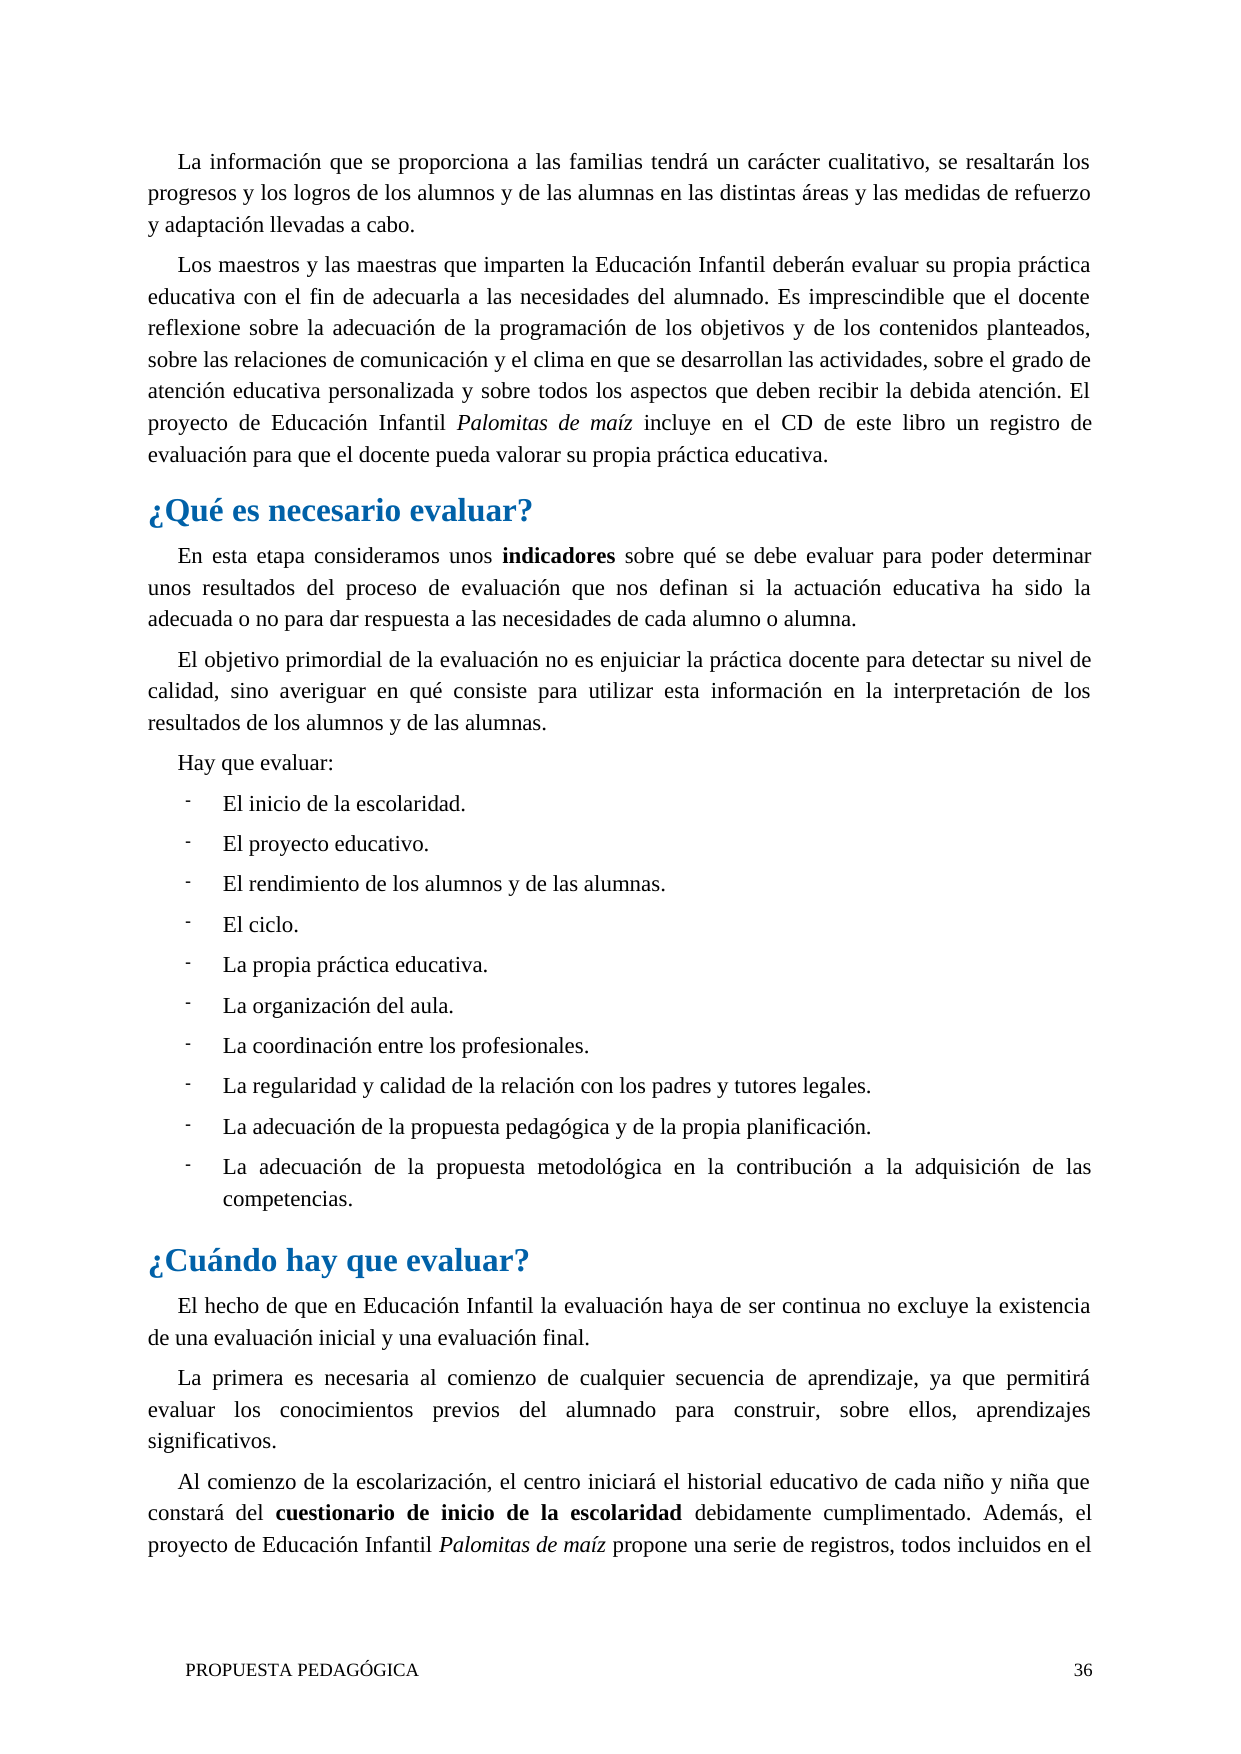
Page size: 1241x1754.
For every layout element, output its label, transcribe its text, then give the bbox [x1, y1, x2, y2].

list La adecuación de la propuesta metodológica en la contribución a la adquisición de las competencias. [185, 1153, 1092, 1211]
text ¿Cuándo hay que evaluar? [148, 1240, 1092, 1278]
text El objetivo primordial de la evaluación no es enjuiciar la práctica docente para detectar su nivel de calidad, sino averiguar en qué consiste para utilizar esta información en la interpretación de los resultados de los alumnos y de las alumnas. [148, 646, 1092, 735]
text La información que se proporciona a las familias tendrá un carácter cualitativo, se resaltarán los progresos y los logros de los alumnos y de las alumnas en las distintas áreas y las medidas de refuerzo y adaptación llevadas a cabo. [148, 148, 1092, 237]
list El rendimiento de los alumnos y de las alumnas. [185, 870, 1092, 897]
text La primera es necesaria al comienzo de cualquier secuencia de aprendizaje, ya que permitirá evaluar los conocimientos previos del alumnado para construir, sobre ellos, aprendizajes significativos. [148, 1364, 1092, 1454]
list La organización del aula. [185, 992, 1092, 1018]
list La regularidad y calidad de la relación con los padres y tutores legales. [185, 1072, 1092, 1099]
list La propia práctica educativa. [185, 951, 1092, 978]
list El proyecto educativo. [185, 830, 1092, 856]
list La coordinación entre los profesionales. [185, 1032, 1092, 1058]
text Los maestros y las maestras que imparten la Educación Infantil deberán evaluar su propia práctica educativa con el fin de adecuarla a las necesidades del alumnado. Es imprescindible que el docente reflexione sobre la adecuación de la programación de los objetivos y de los contenidos planteados, sobre las relaciones de comunicación y el clima en que se desarrollan las actividades, sobre el grado de atención educativa personalizada y sobre todos los aspectos que deben recibir la debida atención. El proyecto de Educación Infantil Palomitas de maíz incluye en el CD de este libro un registro de evaluación para que el docente pueda valorar su propia práctica educativa. [148, 251, 1092, 467]
text ¿Qué es necesario evaluar? [148, 490, 1092, 528]
text Hay que evaluar: [148, 749, 1092, 776]
text El hecho de que en Educación Infantil la evaluación haya de ser continua no excluye la existencia de una evaluación inicial y una evaluación final. [148, 1292, 1092, 1350]
list La adecuación de la propuesta pedagógica y de la propia planificación. [185, 1113, 1092, 1139]
text Al comienzo de la escolarización, el centro iniciará el historial educativo de cada niño y niña que constará del cuestionario de inicio de la escolaridad debidamente cumplimentado. Además, el proyecto de Educación Infantil Palomitas de maíz propone una serie de registros, todos incluidos en el [148, 1468, 1092, 1557]
text En esta etapa consideramos unos indicadores sobre qué se debe evaluar para poder determinar unos resultados del proceso de evaluación que nos definan si la actuación educativa ha sido la adecuada o no para dar respuesta a las necesidades de cada alumno o alumna. [148, 542, 1092, 632]
list El ciclo. [185, 911, 1092, 937]
list El inicio de la escolaridad. [185, 789, 1092, 816]
